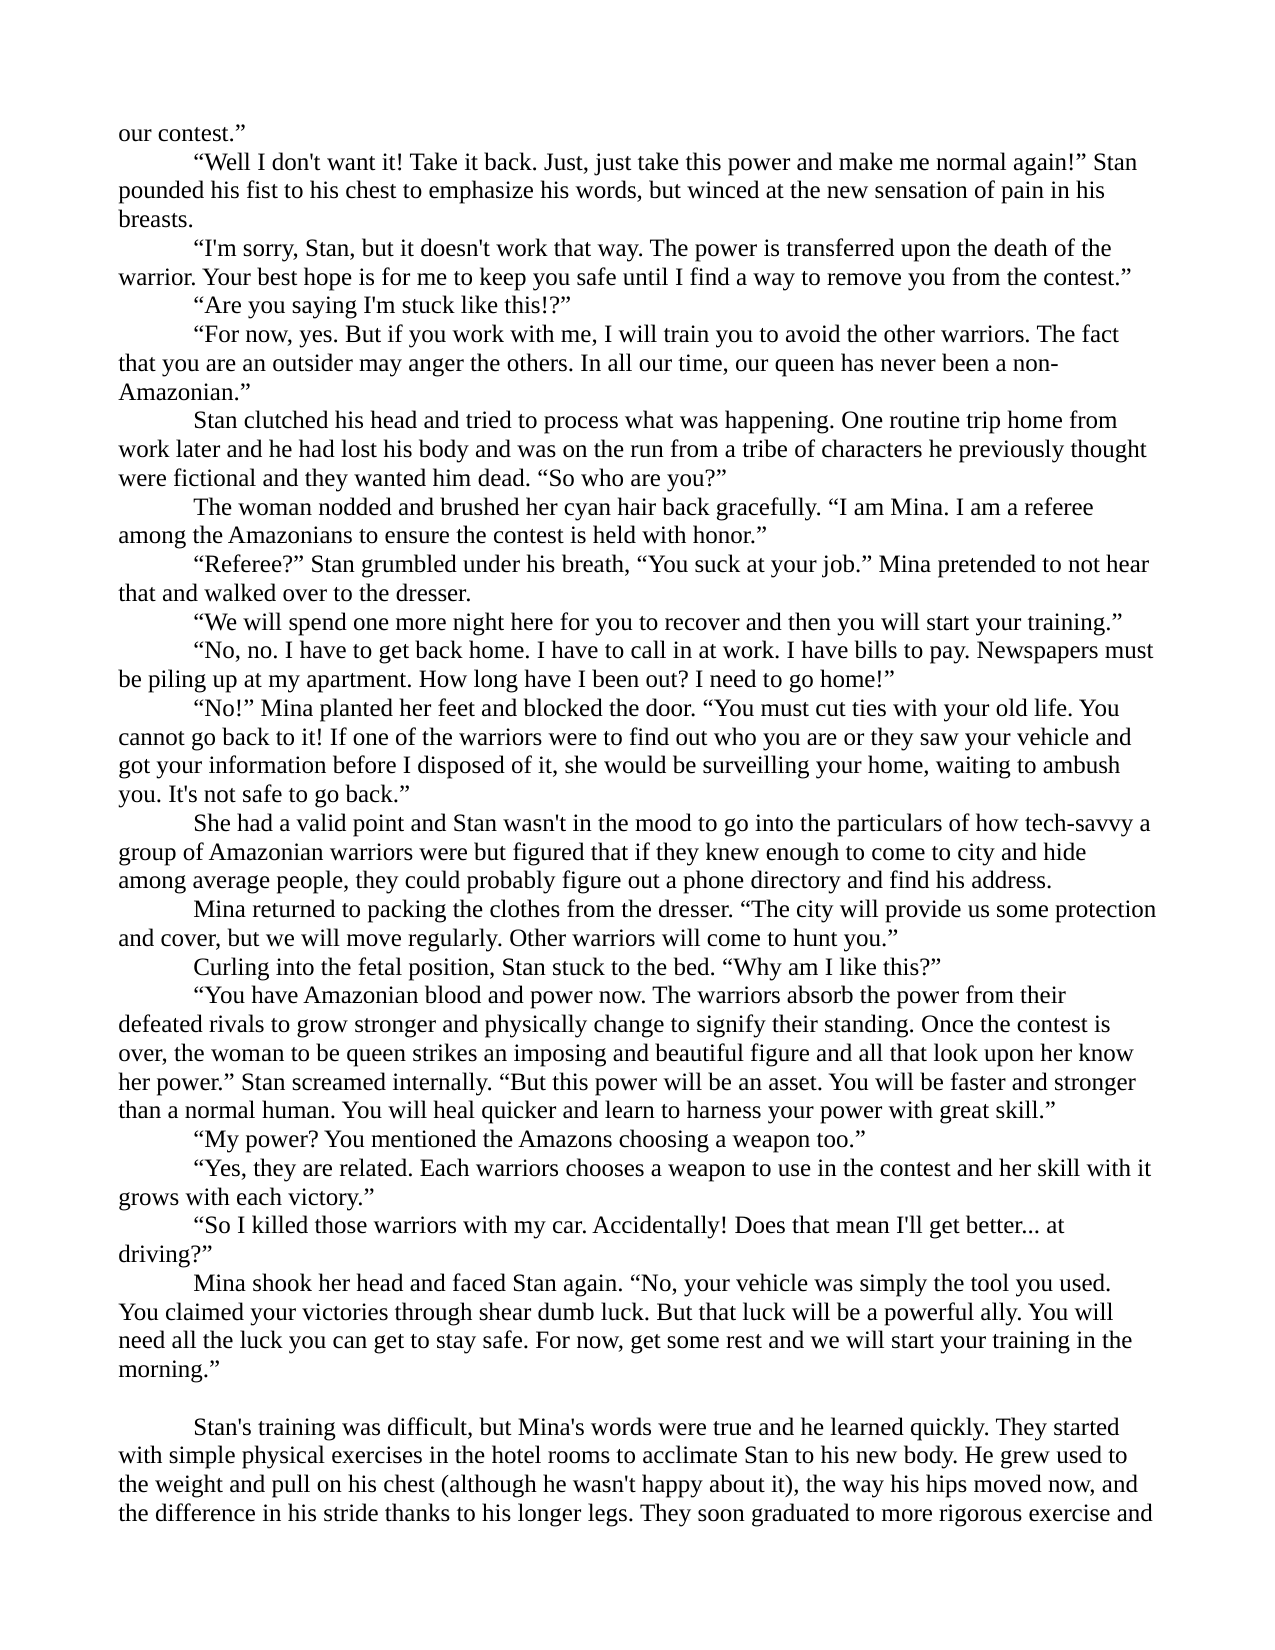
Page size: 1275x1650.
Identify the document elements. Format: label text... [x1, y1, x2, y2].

text Curling into the fetal position, Stan stuck to the bed. “Why am I like this?” [118, 952, 1157, 981]
text “No, no. I have to get back home. I have to call in at work. I have bills to pay. Newspapers must be piling up at my apartment. How long have I been out? I need to go home!” [118, 636, 1157, 693]
text She had a valid point and Stan wasn't in the mood to go into the particulars of how tech-savvy a group of Amazonian warriors were but figured that if they knew enough to come to city and hide among average people, they could probably figure out a phone directory and find his address. [118, 808, 1157, 894]
text The woman nodded and brushed her cyan hair back gracefully. “I am Mina. I am a referee among the Amazonians to ensure the contest is held with honor.” [118, 492, 1157, 549]
text “No!” Mina planted her feet and blocked the door. “You must cut ties with your old life. You cannot go back to it! If one of the warriors were to find out who you are or they saw your vehicle and got your information before I disposed of it, she would be surveilling your home, waiting to ambush you. It's not safe to go back.” [118, 693, 1157, 808]
text “Are you saying I'm stuck like this!?” [118, 291, 1157, 319]
text Mina returned to packing the clothes from the dresser. “The city will provide us some protection and cover, but we will move regularly. Other warriors will come to hunt you.” [118, 894, 1157, 952]
text “Yes, they are related. Each warriors chooses a weapon to use in the contest and her skill with it grows with each victory.” [118, 1153, 1157, 1211]
text “My power? You mentioned the Amazons choosing a weapon too.” [118, 1124, 1157, 1153]
text “I'm sorry, Stan, but it doesn't work that way. The power is transferred upon the death of the warrior. Your best hope is for me to keep you safe until I find a way to remove you from the contest.” [118, 233, 1157, 291]
text “For now, yes. But if you work with me, I will train you to avoid the other warriors. The fact that you are an outsider may anger the others. In all our time, our queen has never been a non-Amazonian.” [118, 319, 1157, 406]
text “Well I don't want it! Take it back. Just, just take this power and make me normal again!” Stan pounded his fist to his chest to emphasize his words, but winced at the new sensation of pain in his breasts. [118, 147, 1157, 233]
text Mina shook her head and faced Stan again. “No, your vehicle was simply the tool you used. You claimed your victories through shear dumb luck. But that luck will be a powerful ally. You will need all the luck you can get to stay safe. For now, get some rest and we will start your training in the morning.” [118, 1268, 1157, 1383]
text “So I killed those warriors with my car. Accidentally! Does that mean I'll get better... at driving?” [118, 1211, 1157, 1268]
text Stan clutched his head and tried to process what was happening. One routine trip home from work later and he had lost his body and was on the run from a tribe of characters he previously thought were fictional and they wanted him dead. “So who are you?” [118, 406, 1157, 492]
text “We will spend one more night here for you to recover and then you will start your training.” [118, 607, 1157, 636]
text our contest.” [118, 118, 1157, 147]
text “You have Amazonian blood and power now. The warriors absorb the power from their defeated rivals to grow stronger and physically change to signify their standing. Once the contest is over, the woman to be queen strikes an imposing and beautiful figure and all that look upon her know her power.” Stan screamed internally. “But this power will be an asset. You will be faster and stronger than a normal human. You will heal quicker and learn to harness your power with great skill.” [118, 981, 1157, 1124]
text “Referee?” Stan grumbled under his breath, “You suck at your job.” Mina pretended to not hear that and walked over to the dresser. [118, 549, 1157, 607]
text Stan's training was difficult, but Mina's words were true and he learned quickly. They started with simple physical exercises in the hotel rooms to acclimate Stan to his new body. He grew used to the weight and pull on his chest (although he wasn't happy about it), the way his hips moved now, and the difference in his stride thanks to his longer legs. They soon graduated to more rigorous exercise and [118, 1412, 1157, 1527]
